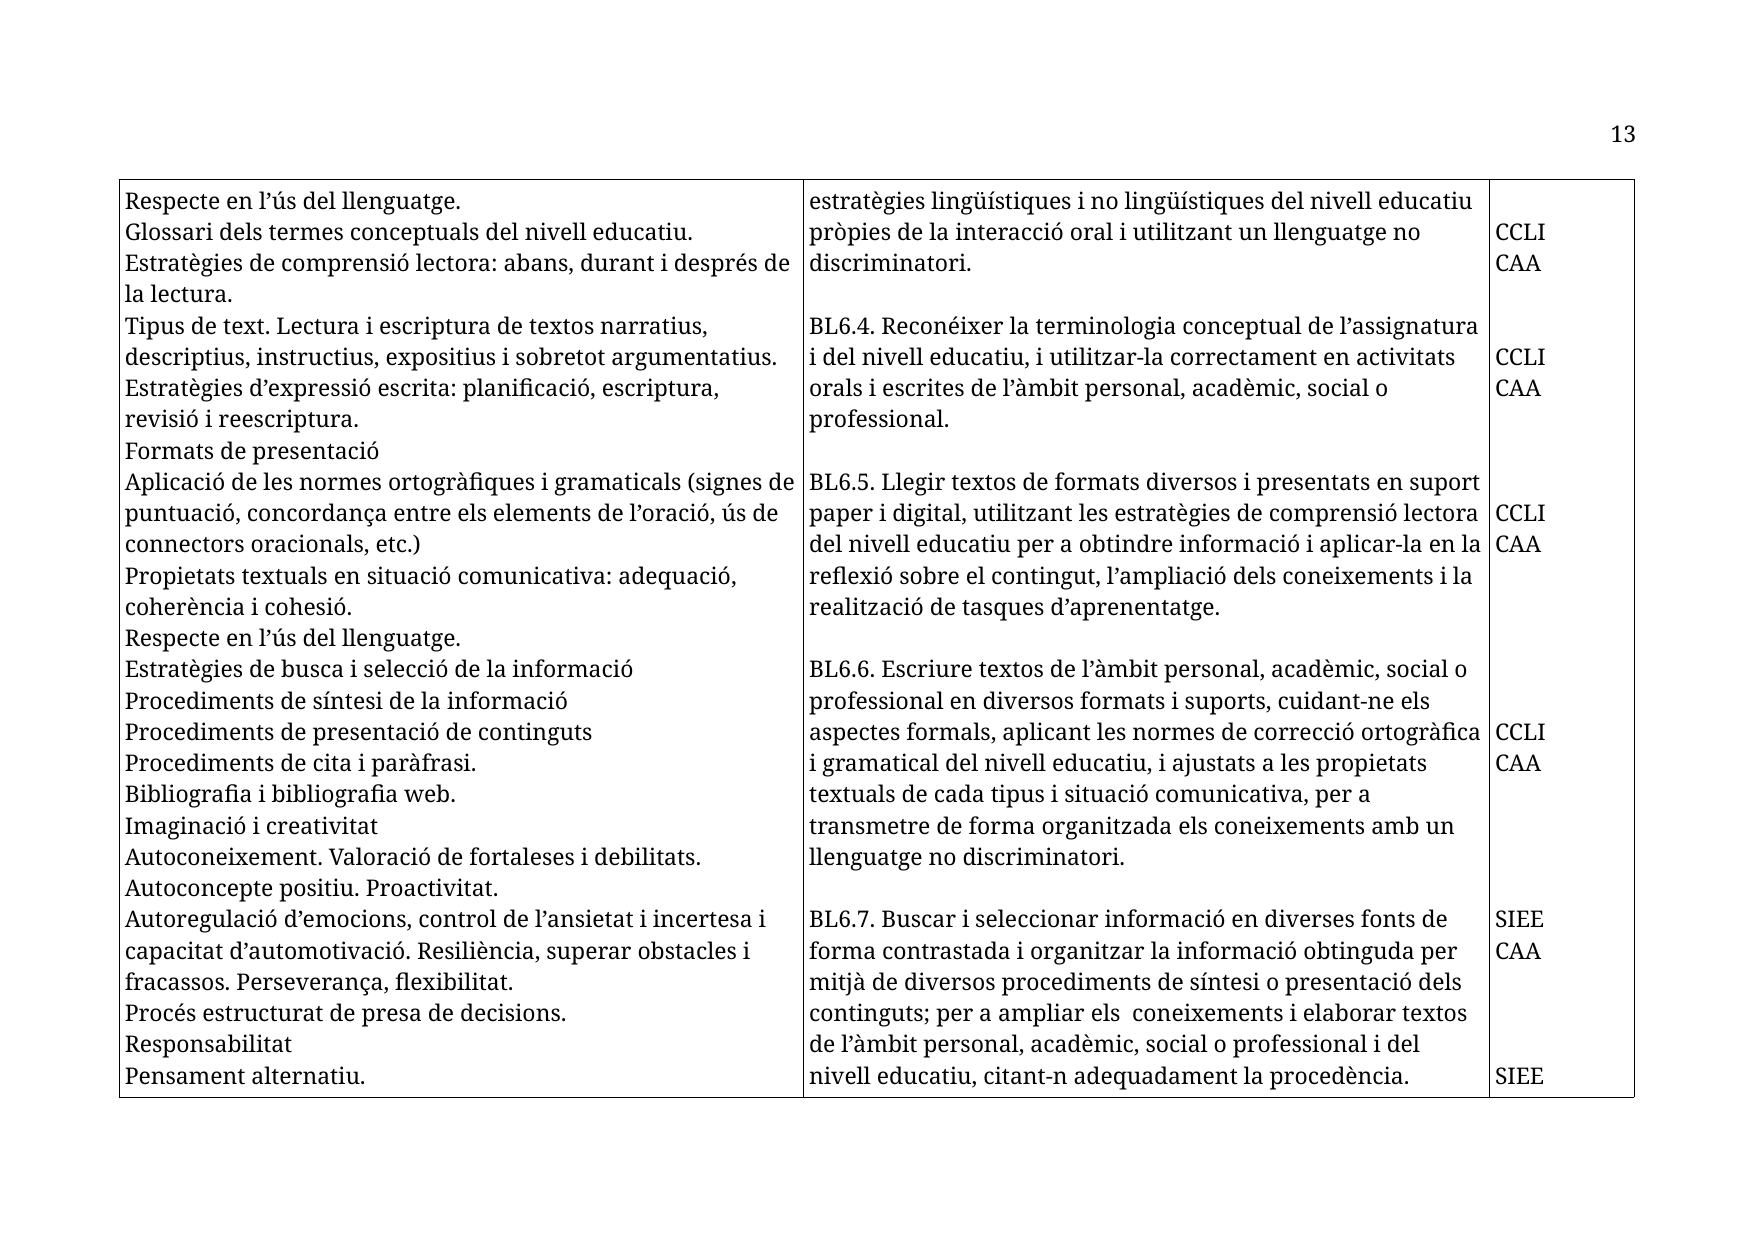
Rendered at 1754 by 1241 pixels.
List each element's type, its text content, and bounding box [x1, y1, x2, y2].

table_cell Respecte en l’ús del llenguatge. Glossari dels termes conceptuals del nivell educatiu. Estratègies de comprensió lectora: abans, durant i després de la lectura. Tipus de text. Lectura i escriptura de textos narratius, descriptius, instructius, expositius i sobretot argumentatius. Estratègies d’expressió escrita: planificació, escriptura, revisió i reescriptura. Formats de presentació Aplicació de les normes ortogràfiques i gramaticals (signes de puntuació, concordança entre els elements de l’oració, ús de connectors oracionals, etc.) Propietats textuals en situació comunicativa: adequació, coherència i cohesió. Respecte en l’ús del llenguatge. Estratègies de busca i selecció de la informació Procediments de síntesi de la informació Procediments de presentació de continguts Procediments de cita i paràfrasi. Bibliografia i bibliografia web. Imaginació i creativitat Autoconeixement. Valoració de fortaleses i debilitats. Autoconcepte positiu. Proactivitat. Autoregulació d’emocions, control de l’ansietat i incertesa i capacitat d’automotivació. Resiliència, superar obstacles i fracassos. Perseverança, flexibilitat. Procés estructurat de presa de decisions. Responsabilitat Pensament alternatiu. [120, 180, 803, 1097]
table_cell estratègies lingüístiques i no lingüístiques del nivell educatiu pròpies de la interacció oral i utilitzant un llenguatge no discriminatori. BL6.4. Reconéixer la terminologia conceptual de l’assignatura i del nivell educatiu, i utilitzar-la correctament en activitats orals i escrites de l’àmbit personal, acadèmic, social o professional. BL6.5. Llegir textos de formats diversos i presentats en suport paper i digital, utilitzant les estratègies de comprensió lectora del nivell educatiu per a obtindre informació i aplicar-la en la reflexió sobre el contingut, l’ampliació dels coneixements i la realització de tasques d’aprenentatge. BL6.6. Escriure textos de l’àmbit personal, acadèmic, social o professional en diversos formats i suports, cuidant-ne els aspectes formals, aplicant les normes de correcció ortogràfica i gramatical del nivell educatiu, i ajustats a les propietats textuals de cada tipus i situació comunicativa, per a transmetre de forma organitzada els coneixements amb un llenguatge no discriminatori. BL6.7. Buscar i seleccionar informació en diverses fonts de forma contrastada i organitzar la informació obtinguda per mitjà de diversos procediments de síntesi o presentació dels continguts; per a ampliar els coneixements i elaborar textos de l’àmbit personal, acadèmic, social o professional i del nivell educatiu, citant-n adequadament la procedència. [804, 180, 1489, 1097]
table_cell CCLI CAA CCLI CAA CCLI CAA CCLI CAA SIEE CAA SIEE [1490, 180, 1634, 1097]
